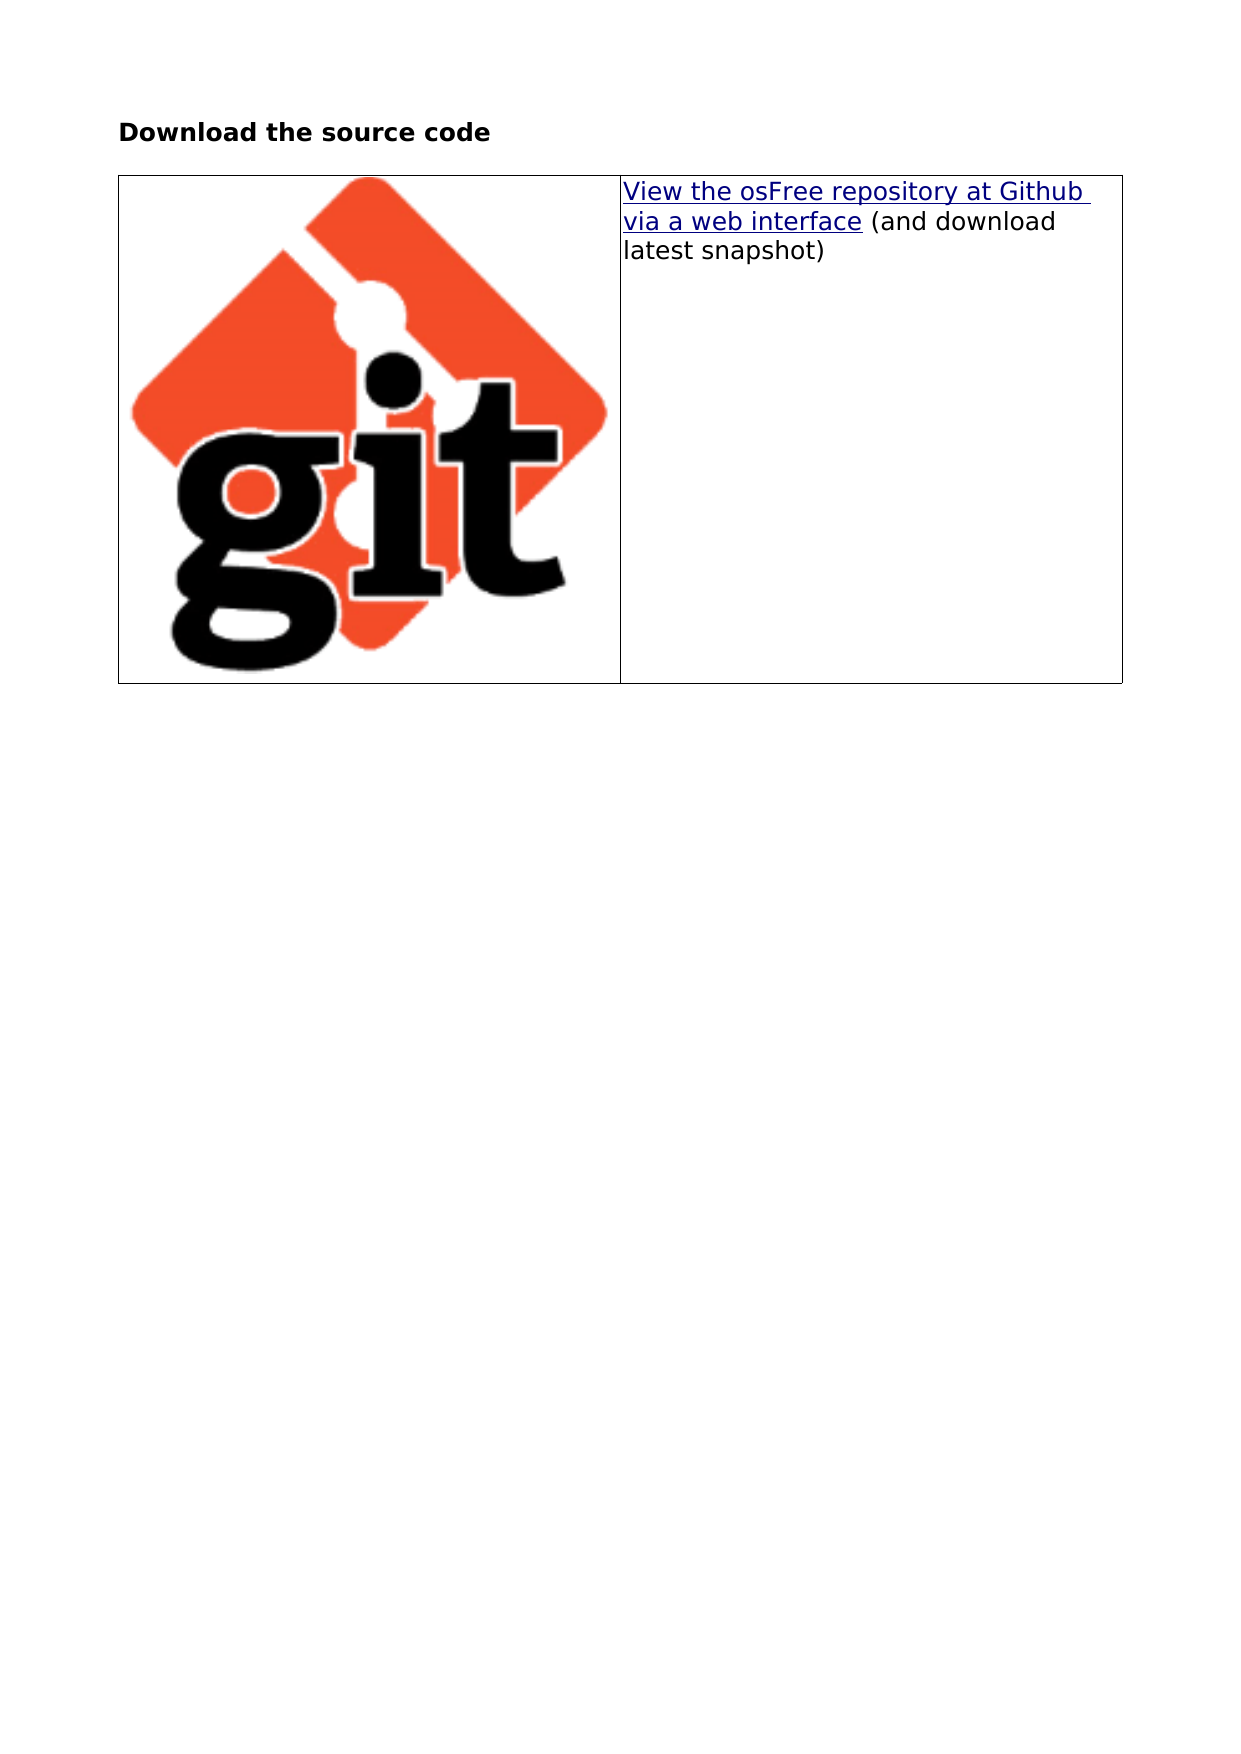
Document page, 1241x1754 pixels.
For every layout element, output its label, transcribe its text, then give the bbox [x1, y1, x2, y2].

picture [121, 177, 618, 674]
subtitle Download the source code [118, 118, 1122, 147]
table_header [119, 176, 620, 682]
table_header View the osFree repository at Github via a web interface (and download latest snapshot) [621, 176, 1122, 682]
